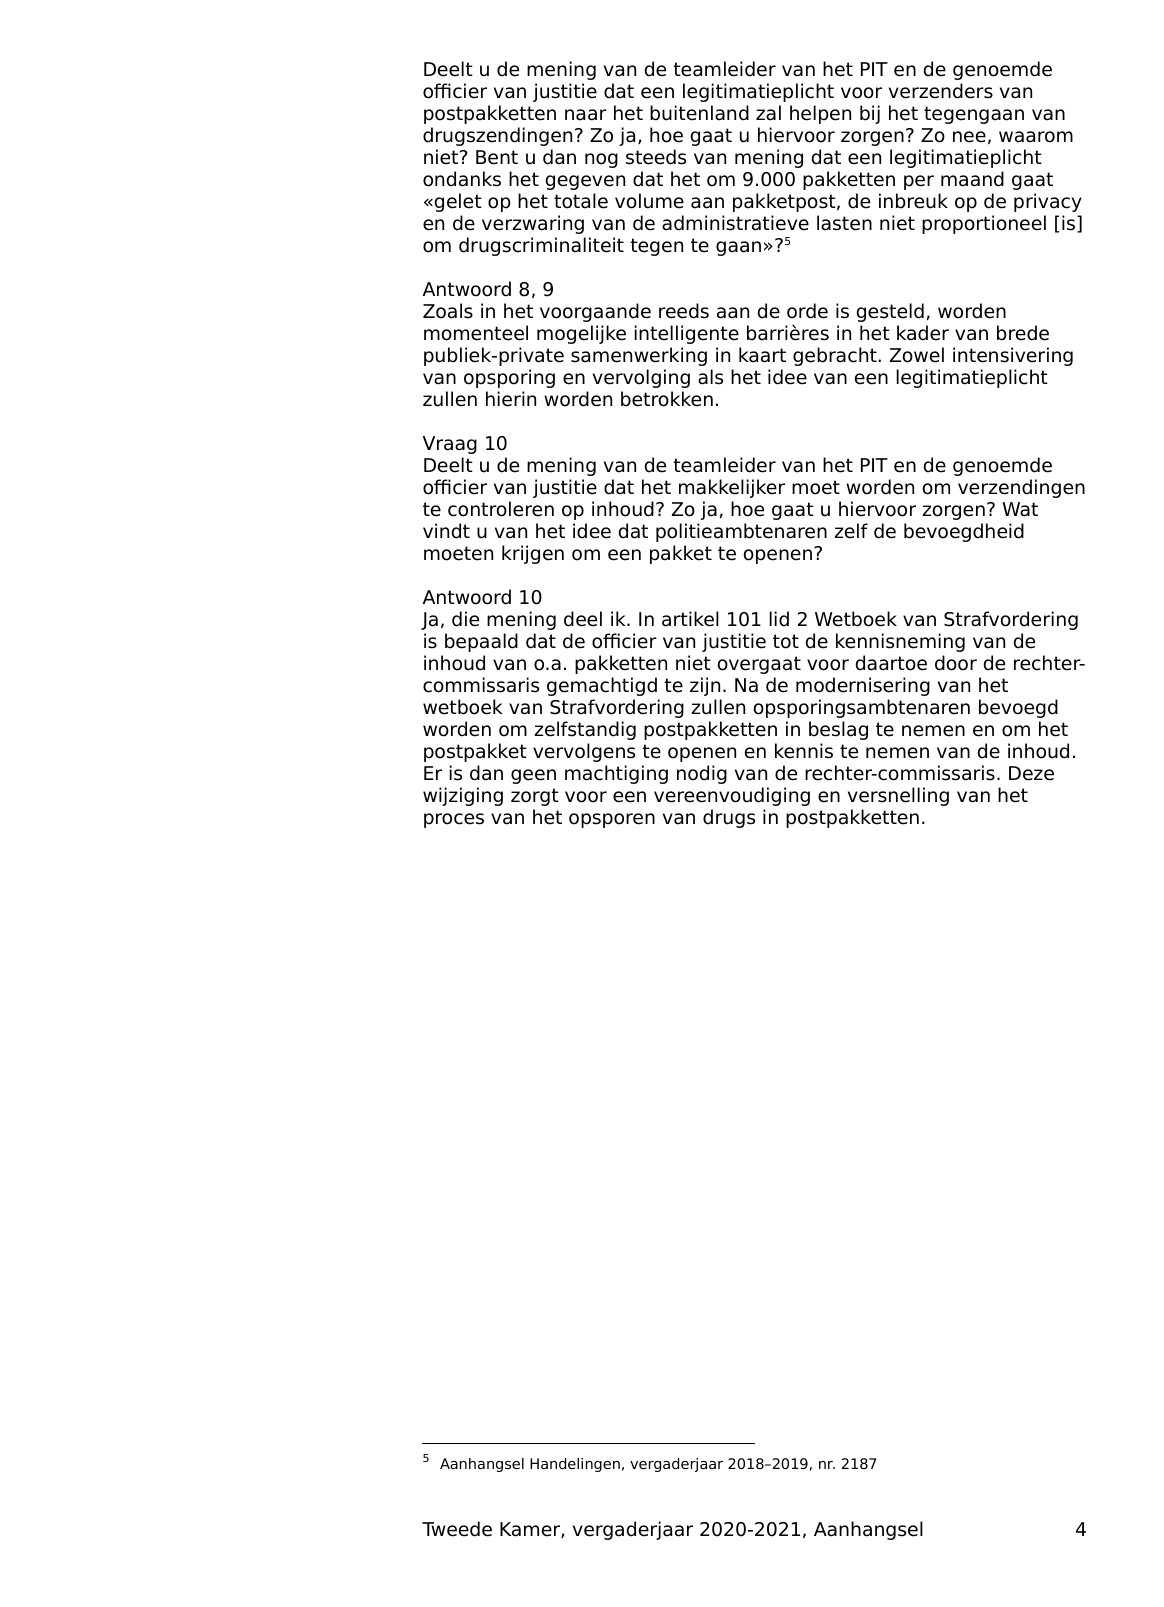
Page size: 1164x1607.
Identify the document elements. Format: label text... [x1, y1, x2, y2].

text Zoals in het voorgaande reeds aan de orde is gesteld, worden momenteel mogelijke intelligente barrières in het kader van brede publiek-private samenwerking in kaart gebracht. Zowel intensivering van opsporing en vervolging als het idee van een legitimatieplicht zullen hierin worden betrokken. [422, 301, 1087, 411]
text Antwoord 10 [422, 587, 1087, 609]
text Antwoord 8, 9 [422, 279, 1087, 301]
text Vraag 10 [422, 433, 1087, 455]
text Deelt u de mening van de teamleider van het PIT en de genoemde officier van justitie dat het makkelijker moet worden om verzendingen te controleren op inhoud? Zo ja, hoe gaat u hiervoor zorgen? Wat vindt u van het idee dat politieambtenaren zelf de bevoegdheid moeten krijgen om een pakket te openen? [422, 455, 1087, 565]
text Aanhangsel Handelingen, vergaderjaar 2018–2019, nr. 2187 [422, 1452, 1087, 1474]
text Deelt u de mening van de teamleider van het PIT en de genoemde officier van justitie dat een legitimatieplicht voor verzenders van postpakketten naar het buitenland zal helpen bij het tegengaan van drugszendingen? Zo ja, hoe gaat u hiervoor zorgen? Zo nee, waarom niet? Bent u dan nog steeds van mening dat een legitimatieplicht ondanks het gegeven dat het om 9.000 pakketten per maand gaat «gelet op het totale volume aan pakketpost, de inbreuk op de privacy en de verzwaring van de administratieve lasten niet proportioneel [is] om drugscriminaliteit tegen te gaan»? [422, 59, 1087, 257]
text Ja, die mening deel ik. In artikel 101 lid 2 Wetboek van Strafvordering is bepaald dat de officier van justitie tot de kennisneming van de inhoud van o.a. pakketten niet overgaat voor daartoe door de rechter-commissaris gemachtigd te zijn. Na de modernisering van het wetboek van Strafvordering zullen opsporingsambtenaren bevoegd worden om zelfstandig postpakketten in beslag te nemen en om het postpakket vervolgens te openen en kennis te nemen van de inhoud. Er is dan geen machtiging nodig van de rechter-commissaris. Deze wijziging zorgt voor een vereenvoudiging en versnelling van het proces van het opsporen van drugs in postpakketten. [422, 609, 1087, 829]
